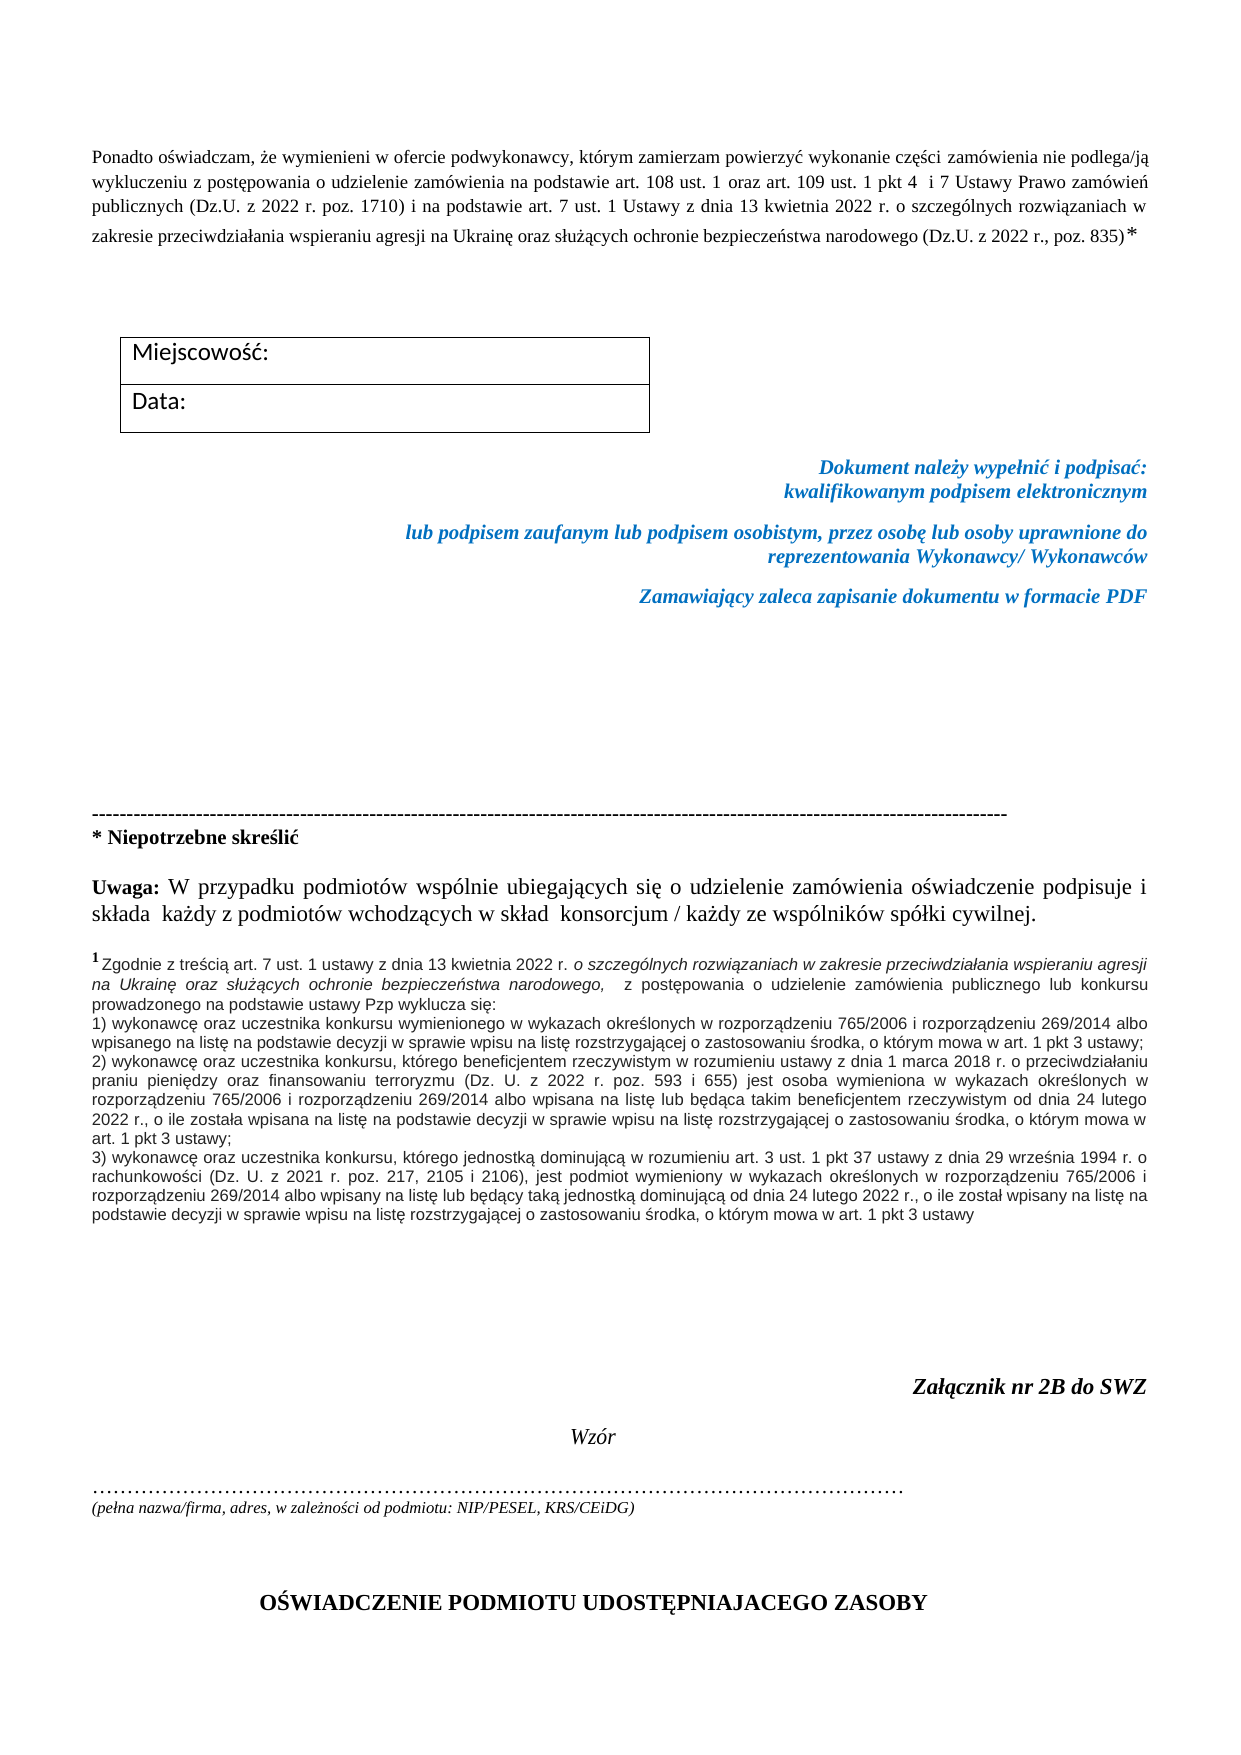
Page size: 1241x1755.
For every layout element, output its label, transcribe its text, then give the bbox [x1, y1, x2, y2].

text * Niepotrzebne skreślić [92, 825, 1149, 849]
text Zamawiający zaleca zapisanie dokumentu w formacie PDF [92, 584, 1149, 608]
text 3) wykonawcę oraz uczestnika konkursu, którego jednostką dominującą w rozumieniu art. 3 ust. 1 pkt 37 ustawy z dnia 29 września 1994 r. o rachunkowości (Dz. U. z 2021 r. poz. 217, 2105 i 2106), jest podmiot wymieniony w wykazach określonych w rozporządzeniu 765/2006 i rozporządzeniu 269/2014 albo wpisany na listę lub będący taką jednostką dominującą od dnia 24 lutego 2022 r., o ile został wpisany na listę na podstawie decyzji w sprawie wpisu na listę rozstrzygającej o zastosowaniu środka, o którym mowa w art. 1 pkt 3 ustawy [92, 1148, 1149, 1224]
text 1) wykonawcę oraz uczestnika konkursu wymienionego w wykazach określonych w rozporządzeniu 765/2006 i rozporządzeniu 269/2014 albo wpisanego na listę na podstawie decyzji w sprawie wpisu na listę rozstrzygającej o zastosowaniu środka, o którym mowa w art. 1 pkt 3 ustawy; [92, 1013, 1149, 1052]
text (pełna nazwa/firma, adres, w zależności od podmiotu: NIP/PESEL, KRS/CEiDG) [92, 1498, 1096, 1517]
text lub podpisem zaufanym lub podpisem osobistym, przez osobę lub osoby uprawnione do reprezentowania Wykonawcy/ Wykonawców [92, 520, 1149, 568]
text Załącznik nr 2B do SWZ [92, 1373, 1149, 1399]
table_header Miejscowość: [121, 338, 649, 384]
text Uwaga: W przypadku podmiotów wspólnie ubiegających się o udzielenie zamówienia oświadczenie podpisuje i składa każdy z podmiotów wchodzących w skład konsorcjum / każdy ze wspólników spółki cywilnej. [92, 873, 1149, 926]
text ……………………………………………………………………………………………………… [92, 1474, 1096, 1498]
text Ponadto oświadczam, że wymienieni w ofercie podwykonawcy, którym zamierzam powierzyć wykonanie części zamówienia nie podlega/ją wykluczeniu z postępowania o udzielenie zamówienia na podstawie art. 108 ust. 1 oraz art. 109 ust. 1 pkt 4 i 7 Ustawy Prawo zamówień publicznych (Dz.U. z 2022 r. poz. 1710) i na podstawie art. 7 ust. 1 Ustawy z dnia 13 kwietnia 2022 r. o szczególnych rozwiązaniach w zakresie przeciwdziałania wspieraniu agresji na Ukrainę oraz służących ochronie bezpieczeństwa narodowego (Dz.U. z 2022 r., poz. 835)* [92, 146, 1149, 247]
text Wzór [92, 1423, 1096, 1450]
text 1 Zgodnie z treścią art. 7 ust. 1 ustawy z dnia 13 kwietnia 2022 r. o szczególnych rozwiązaniach w zakresie przeciwdziałania wspieraniu agresji na Ukrainę oraz służących ochronie bezpieczeństwa narodowego, z postępowania o udzielenie zamówienia publicznego lub konkursu prowadzonego na podstawie ustawy Pzp wyklucza się: [92, 949, 1149, 1013]
text ------------------------------------------------------------------------------------------------------------------------------------ [92, 801, 1149, 825]
text Dokument należy wypełnić i podpisać: kwalifikowanym podpisem elektronicznym [92, 455, 1149, 503]
text OŚWIADCZENIE PODMIOTU UDOSTĘPNIAJACEGO ZASOBY [92, 1589, 1096, 1616]
text 2) wykonawcę oraz uczestnika konkursu, którego beneficjentem rzeczywistym w rozumieniu ustawy z dnia 1 marca 2018 r. o przeciwdziałaniu praniu pieniędzy oraz finansowaniu terroryzmu (Dz. U. z 2022 r. poz. 593 i 655) jest osoba wymieniona w wykazach określonych w rozporządzeniu 765/2006 i rozporządzeniu 269/2014 albo wpisana na listę lub będąca takim beneficjentem rzeczywistym od dnia 24 lutego 2022 r., o ile została wpisana na listę na podstawie decyzji w sprawie wpisu na listę rozstrzygającej o zastosowaniu środka, o którym mowa w art. 1 pkt 3 ustawy; [92, 1052, 1149, 1148]
table_cell Data: [121, 385, 649, 432]
